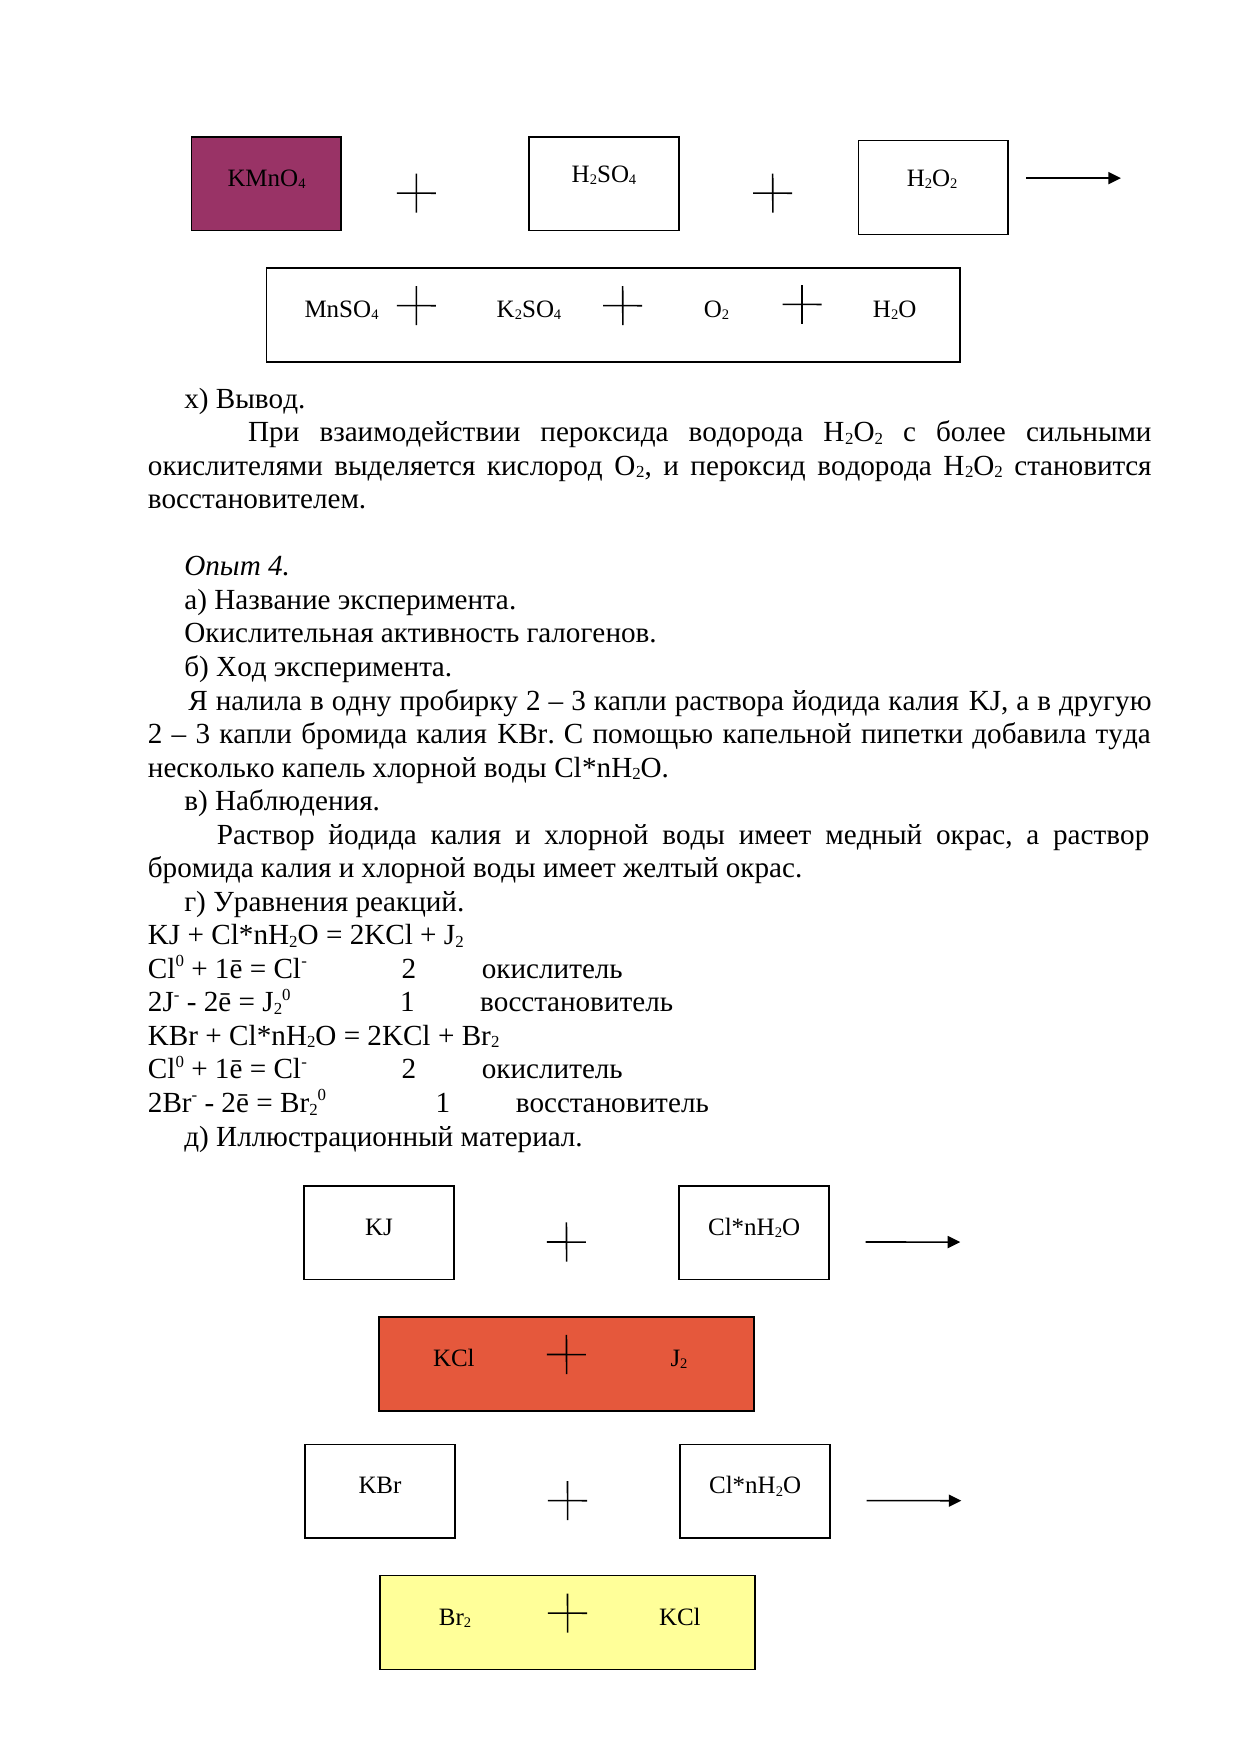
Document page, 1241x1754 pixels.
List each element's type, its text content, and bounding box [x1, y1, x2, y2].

text Окислительная активность галогенов. [148, 616, 1152, 649]
text Cl0 + 1ē = Cl- 2 окислитель [148, 951, 1152, 984]
text Опыт 4. [148, 548, 1152, 582]
text а) Название эксперимента. [148, 582, 1152, 616]
text 2J- - 2ē = J20 1 восстановитель [148, 984, 1152, 1018]
text б) Ход эксперимента. [148, 649, 1152, 683]
text Я налила в одну пробирку 2 – 3 капли раствора йодида калия KJ, а в другую 2 – 3 капли бромида калия KBr. С помощью капельной пипетки добавила туда несколько капель хлорной воды Cl*nH2O. [148, 683, 1152, 783]
text При взаимодействии пероксида водорода Н2О2 с более сильными окислителями выделяется кислород О2, и пероксид водорода Н2О2 становится восстановителем. [148, 414, 1152, 515]
text Cl0 + 1ē = Cl- 2 окислитель [148, 1052, 1152, 1085]
text х) Вывод. [148, 381, 1152, 414]
text Раствор йодида калия и хлорной воды имеет медный окрас, а раствор бромида калия и хлорной воды имеет желтый окрас. [148, 817, 1152, 884]
text KBr + Cl*nH2O = 2KCl + Br2 [148, 1018, 1152, 1052]
text KJ + Cl*nH2O = 2KCl + J2 [148, 917, 1152, 951]
text в) Наблюдения. [148, 783, 1152, 817]
text 2Br- - 2ē = Br20 1 восстановитель [148, 1085, 1152, 1119]
text д) Иллюстрационный материал. [148, 1119, 1152, 1152]
text г) Уравнения реакций. [148, 884, 1152, 917]
